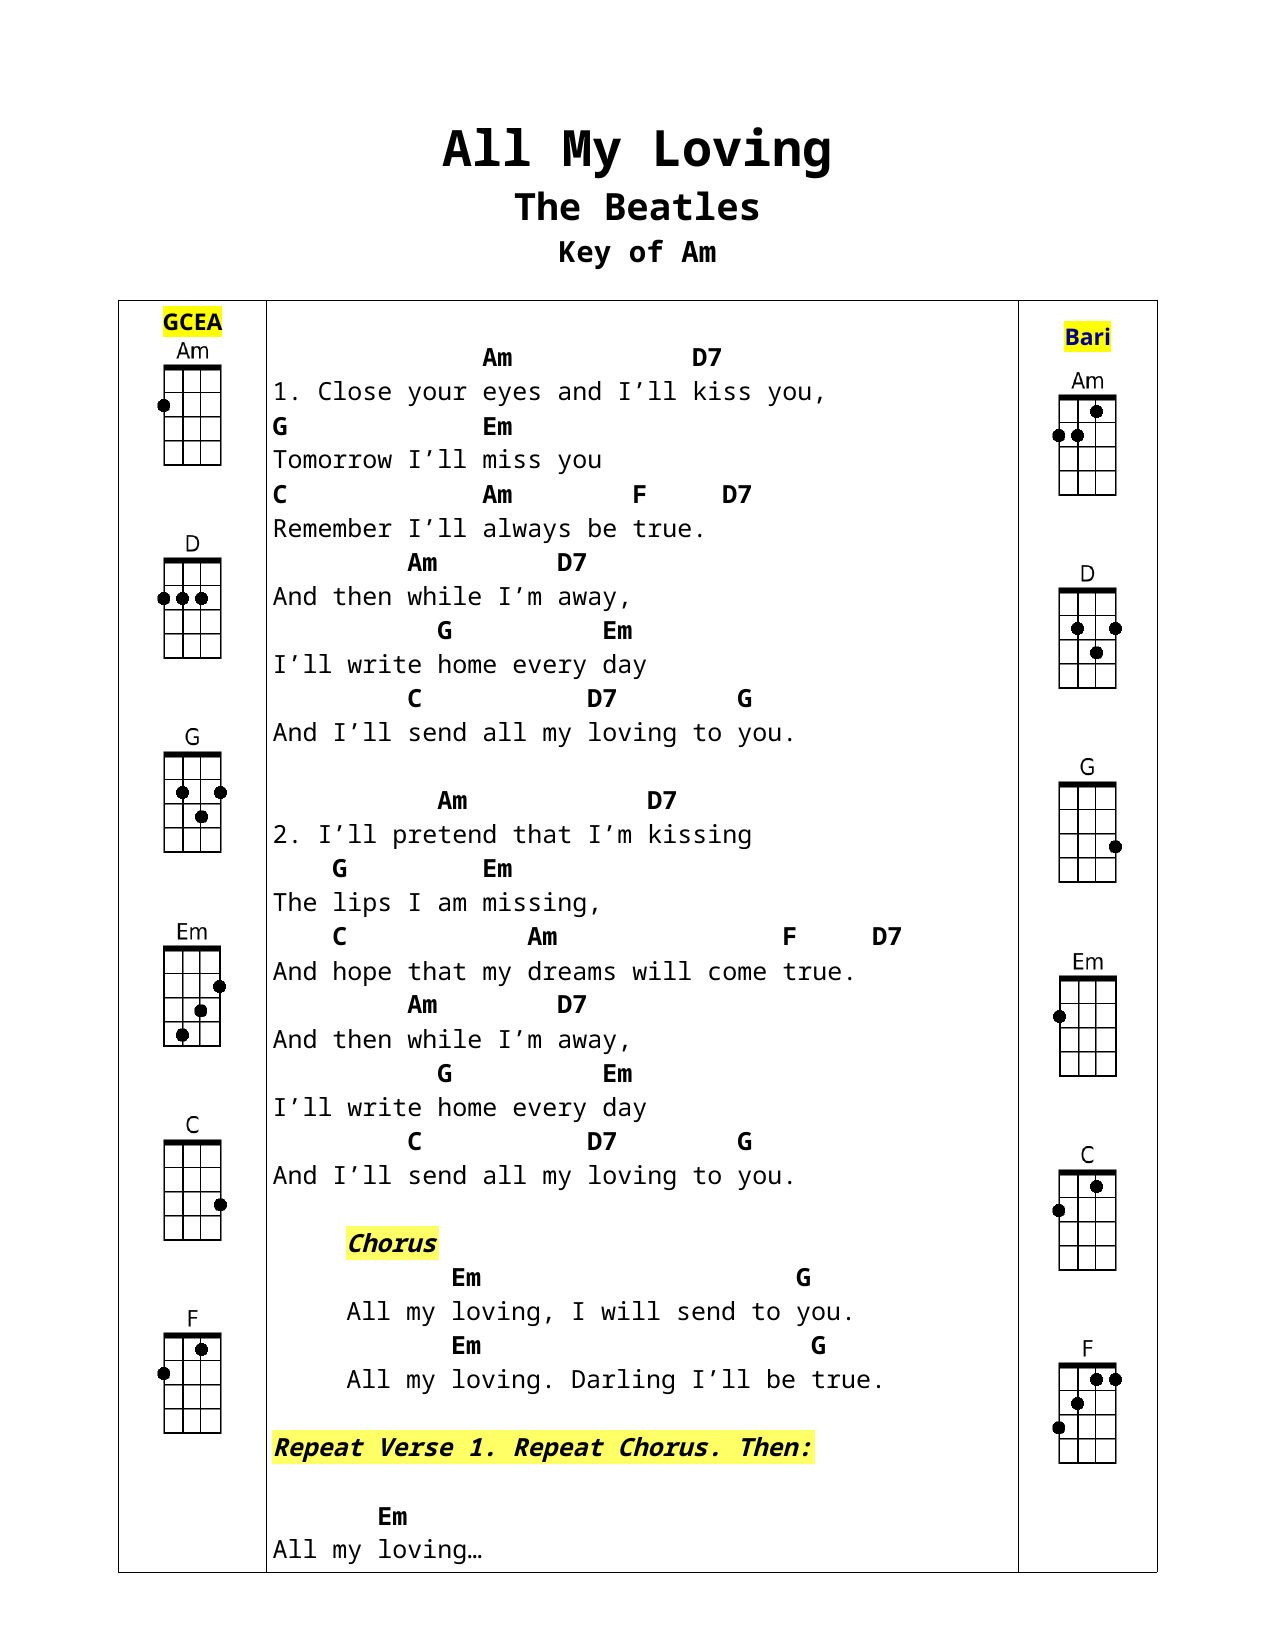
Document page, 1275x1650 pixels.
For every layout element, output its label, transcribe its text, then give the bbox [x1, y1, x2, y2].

picture [136, 918, 248, 1069]
picture [1032, 948, 1144, 1099]
picture [136, 1306, 249, 1456]
table_header [248, 919, 266, 1068]
text Key of Am [118, 232, 1157, 271]
table_header [119, 1069, 266, 1572]
picture [1031, 367, 1144, 518]
table_header Bari [1019, 301, 1157, 948]
picture [136, 337, 249, 488]
table_header [1019, 949, 1032, 1098]
table_header [1144, 949, 1157, 1098]
table_header [119, 919, 136, 1068]
table_header GCEA [119, 301, 266, 918]
picture [136, 531, 249, 681]
table_header [1019, 1099, 1157, 1572]
picture [1031, 754, 1144, 905]
picture [136, 1112, 249, 1263]
picture [136, 724, 249, 875]
text All My Loving [118, 112, 1157, 181]
text The Beatles [118, 181, 1157, 232]
picture [1031, 1336, 1144, 1486]
picture [1031, 561, 1144, 711]
table_header Am D7 1. Close your eyes and I’ll kiss you, G Em Tomorrow I’ll miss you C Am F D7 Remember I’ll always be true. Am D7 And then while I’m away, G Em I’ll write home every day C D7 G And I’ll send all my loving to you. Am D7 2. I’ll pretend that I’m kissing G Em The lips I am missing, C Am F D7 And hope that my dreams will come true. Am D7 And then while I’m away, G Em I’ll write home every day C D7 G And I’ll send all my loving to you. Chorus Em G All my loving, I will send to you. Em G All my loving. Darling I’ll be true. Repeat Verse 1. Repeat Chorus. Then: Em All my loving… [267, 301, 1018, 1572]
picture [1031, 1142, 1144, 1293]
